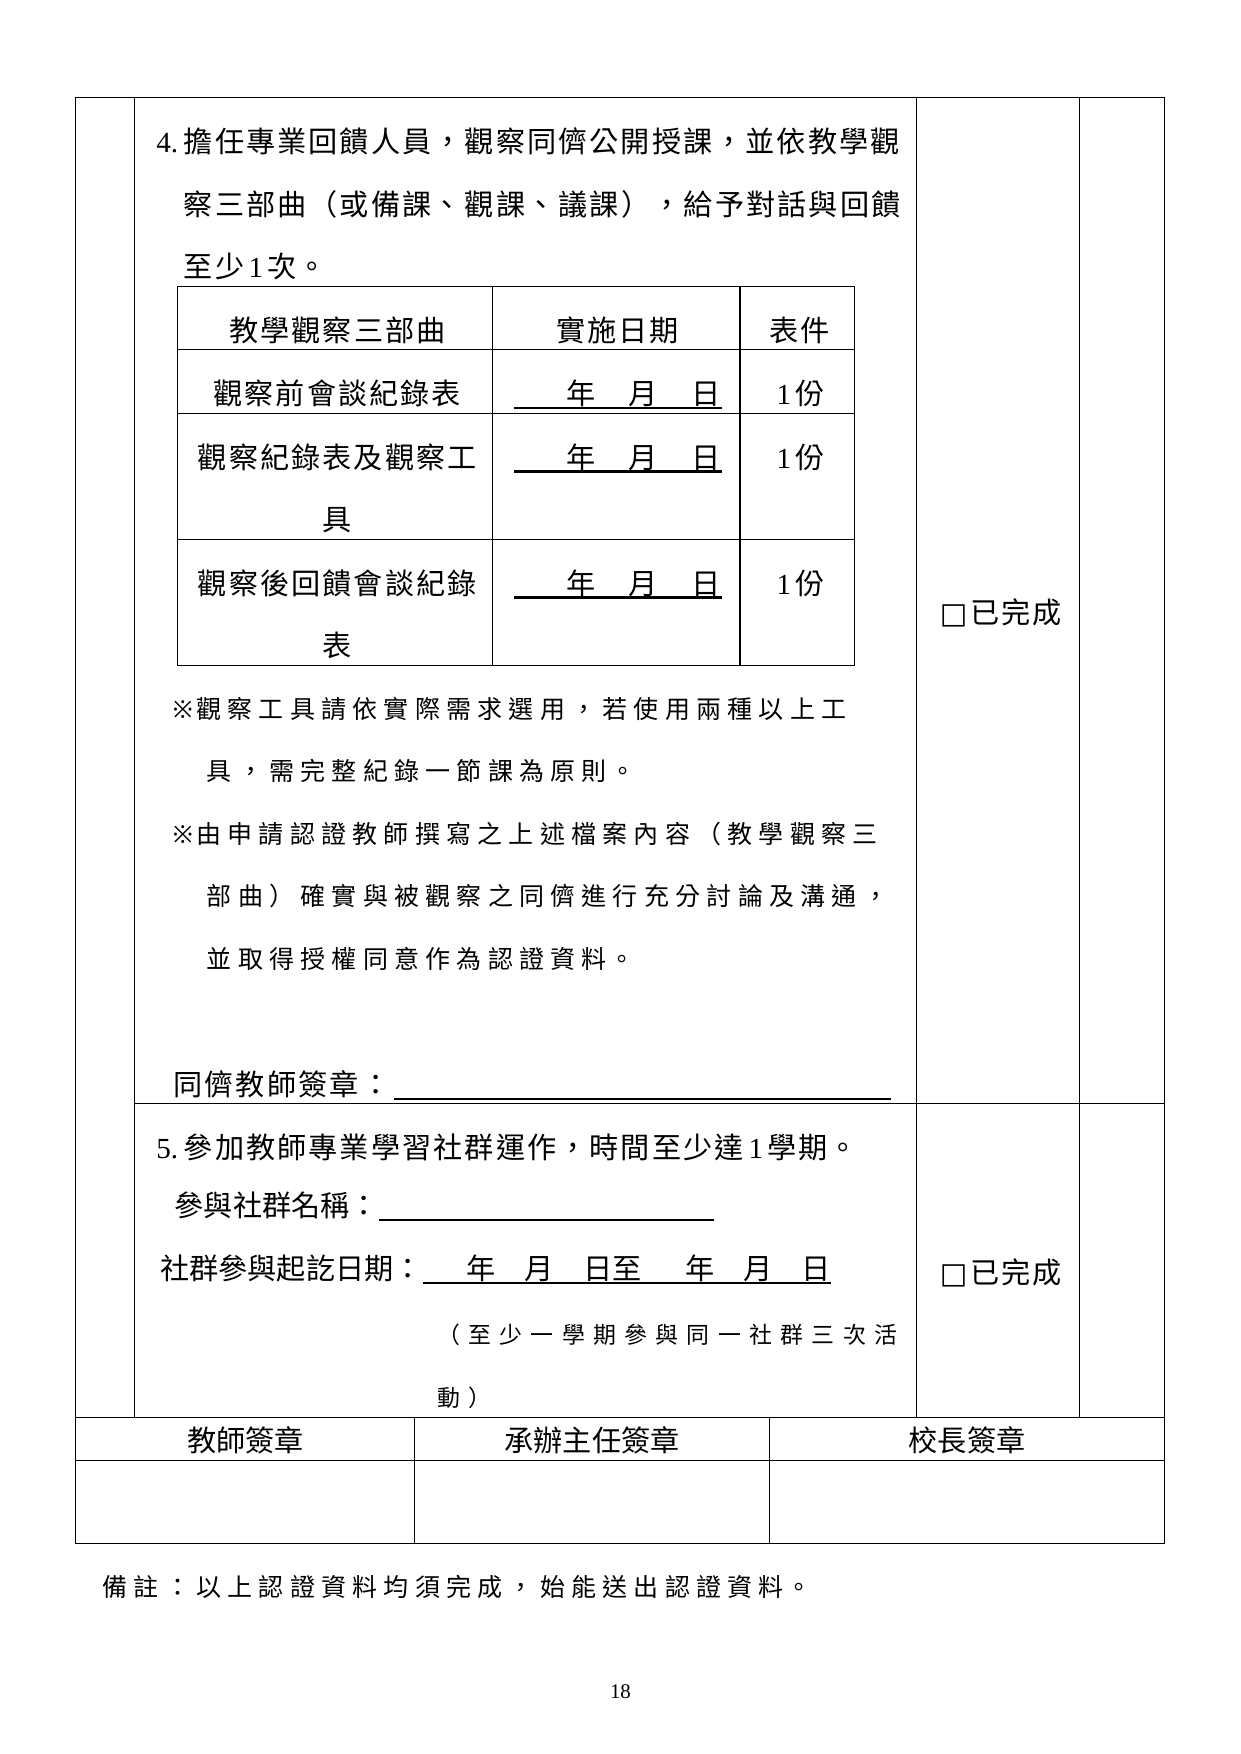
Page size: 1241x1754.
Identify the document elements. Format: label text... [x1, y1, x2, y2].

table_cell □已完成 [917, 98, 1079, 1103]
table_cell 年 月 日 [493, 414, 739, 539]
table_cell 觀察前會談紀錄表 [178, 350, 492, 413]
table_cell 承辦主任簽章 [415, 1418, 769, 1460]
table_cell 1份 [741, 414, 854, 539]
table_cell 觀察後回饋會談紀錄表 [178, 540, 492, 665]
table_cell 教師簽章 [76, 1418, 414, 1460]
table_cell [76, 1461, 414, 1543]
table_cell [770, 1461, 1164, 1543]
table_header 表件 [741, 287, 854, 349]
table_cell 1份 [741, 540, 854, 665]
table_header 實施日期 [493, 287, 739, 349]
table_cell [1080, 98, 1164, 1103]
table_cell [415, 1461, 769, 1543]
table_header 教學觀察三部曲 [178, 287, 492, 349]
table_cell 1份 [741, 350, 854, 413]
table_cell 年 月 日 [493, 540, 739, 665]
text 備註：以上認證資料均須完成，始能送出認證資料。 [90, 1544, 1162, 1607]
table_cell [1080, 1104, 1164, 1417]
table_cell 觀察紀錄表及觀察工具 [178, 414, 492, 539]
table_cell 5.參加教師專業學習社群運作，時間至少達1學期。 參與社群名稱： 社群參與起訖日期： 年 月 日至 年 月 日 （至少一學期參與同一社群三次活動） [135, 1104, 916, 1417]
table_cell 校長簽章 [770, 1418, 1164, 1460]
table_cell 4.擔任專業回饋人員，觀察同儕公開授課，並依教學觀察三部曲（或備課、觀課、議課），給予對話與回饋至少1次。 ※觀察工具請依實際需求選用，若使用兩種以上工具，需完整紀錄一節課為原則。 ※由申請認證教師撰寫之上述檔案內容（教學觀察三部曲）確實與被觀察之同儕進行充分討論及溝通，並取得授權同意作為認證資料。 同儕教師簽章： [135, 98, 916, 1103]
table_cell [76, 98, 134, 1417]
table_cell 年 月 日 [493, 350, 739, 413]
table_cell □已完成 [917, 1104, 1079, 1417]
